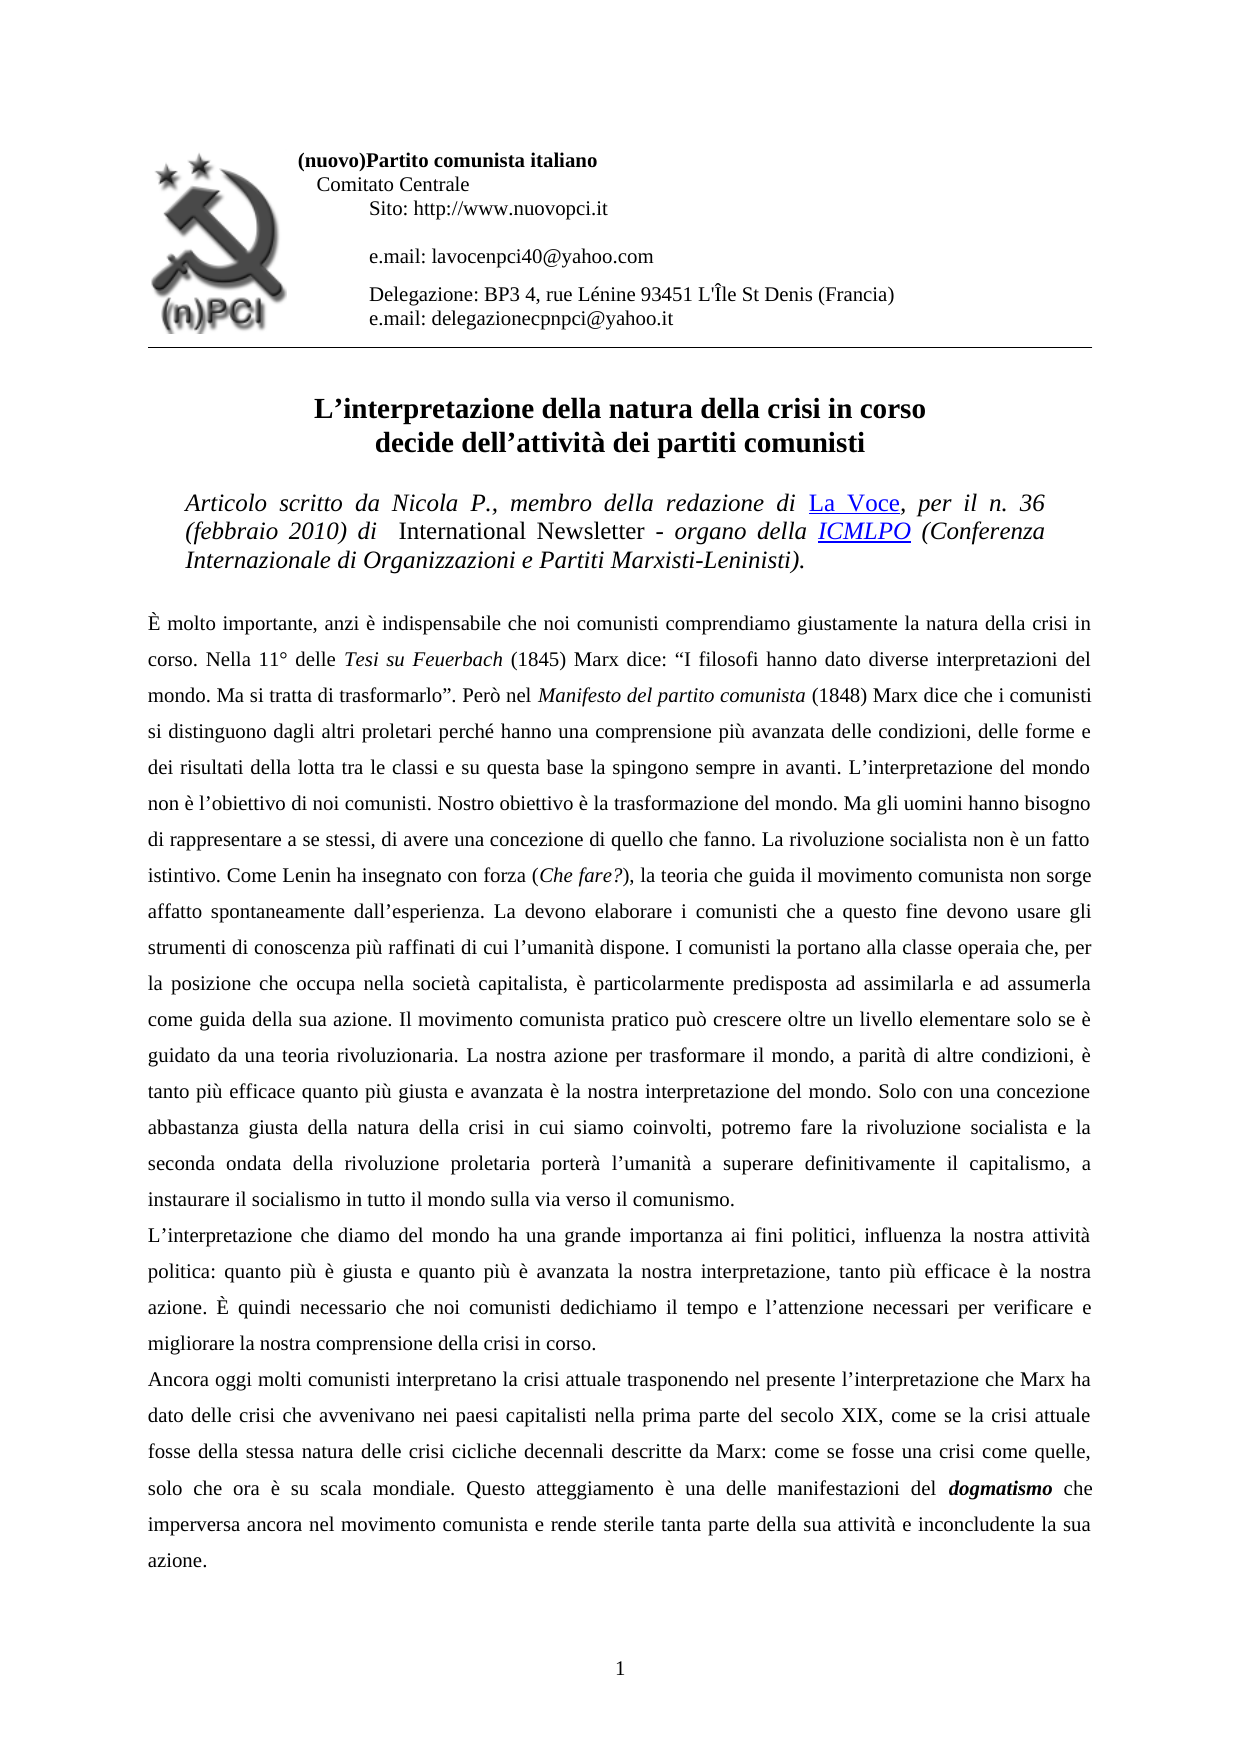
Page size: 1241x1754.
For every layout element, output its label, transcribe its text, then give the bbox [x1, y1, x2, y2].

text Delegazione: BP3 4, rue Lénine 93451 L'Île St Denis (Francia) [369, 282, 1092, 306]
text Comitato Centrale [316, 172, 1092, 196]
text Sito: http://www.nuovopci.it [369, 196, 1092, 220]
text È molto importante, anzi è indispensabile che noi comunisti comprendiamo giustamente la natura della crisi in corso. Nella 11° delle Tesi su Feuerbach (1845) Marx dice: “I filosofi hanno dato diverse interpretazioni del mondo. Ma si tratta di trasformarlo”. Però nel Manifesto del partito comunista (1848) Marx dice che i comunisti si distinguono dagli altri proletari perché hanno una comprensione più avanzata delle condizioni, delle forme e dei risultati della lotta tra le classi e su questa base la spingono sempre in avanti. L’interpretazione del mondo non è l’obiettivo di noi comunisti. Nostro obiettivo è la trasformazione del mondo. Ma gli uomini hanno bisogno di rappresentare a se stessi, di avere una concezione di quello che fanno. La rivoluzione socialista non è un fatto istintivo. Come Lenin ha insegnato con forza (Che fare?), la teoria che guida il movimento comunista non sorge affatto spontaneamente dall’esperienza. La devono elaborare i comunisti che a questo fine devono usare gli strumenti di conoscenza più raffinati di cui l’umanità dispone. I comunisti la portano alla classe operaia che, per la posizione che occupa nella società capitalista, è particolarmente predisposta ad assimilarla e ad assumerla come guida della sua azione. Il movimento comunista pratico può crescere oltre un livello elementare solo se è guidato da una teoria rivoluzionaria. La nostra azione per trasformare il mondo, a parità di altre condizioni, è tanto più efficace quanto più giusta e avanzata è la nostra interpretazione del mondo. Solo con una concezione abbastanza giusta della natura della crisi in cui siamo coinvolti, potremo fare la rivoluzione socialista e la seconda ondata della rivoluzione proletaria porterà l’umanità a superare definitivamente il capitalismo, a instaurare il socialismo in tutto il mondo sulla via verso il comunismo. [148, 610, 1092, 1211]
text e.mail: lavocenpci40@yahoo.com [369, 244, 1092, 268]
text Articolo scritto da Nicola P., membro della redazione di La Voce, per il n. 36 (febbraio 2010) di International Newsletter - organo della ICMLPO (Conferenza Internazionale di Organizzazioni e Partiti Marxisti-Leninisti). [185, 488, 1047, 574]
picture [149, 149, 287, 334]
text L’interpretazione che diamo del mondo ha una grande importanza ai fini politici, influenza la nostra attività politica: quanto più è giusta e quanto più è avanzata la nostra interpretazione, tanto più efficace è la nostra azione. È quindi necessario che noi comunisti dedichiamo il tempo e l’attenzione necessari per verificare e migliorare la nostra comprensione della crisi in corso. [148, 1223, 1092, 1355]
text (nuovo)Partito comunista italiano [298, 148, 1092, 172]
text L’interpretazione della natura della crisi in corso decide dell’attività dei partiti comunisti [148, 391, 1092, 458]
text Ancora oggi molti comunisti interpretano la crisi attuale trasponendo nel presente l’interpretazione che Marx ha dato delle crisi che avvenivano nei paesi capitalisti nella prima parte del secolo XIX, come se la crisi attuale fosse della stessa natura delle crisi cicliche decennali descritte da Marx: come se fosse una crisi come quelle, solo che ora è su scala mondiale. Questo atteggiamento è una delle manifestazioni del dogmatismo che imperversa ancora nel movimento comunista e rende sterile tanta parte della sua attività e inconcludente la sua azione. [148, 1367, 1092, 1572]
text e.mail: delegazionecpnpci@yahoo.it [369, 306, 1092, 330]
